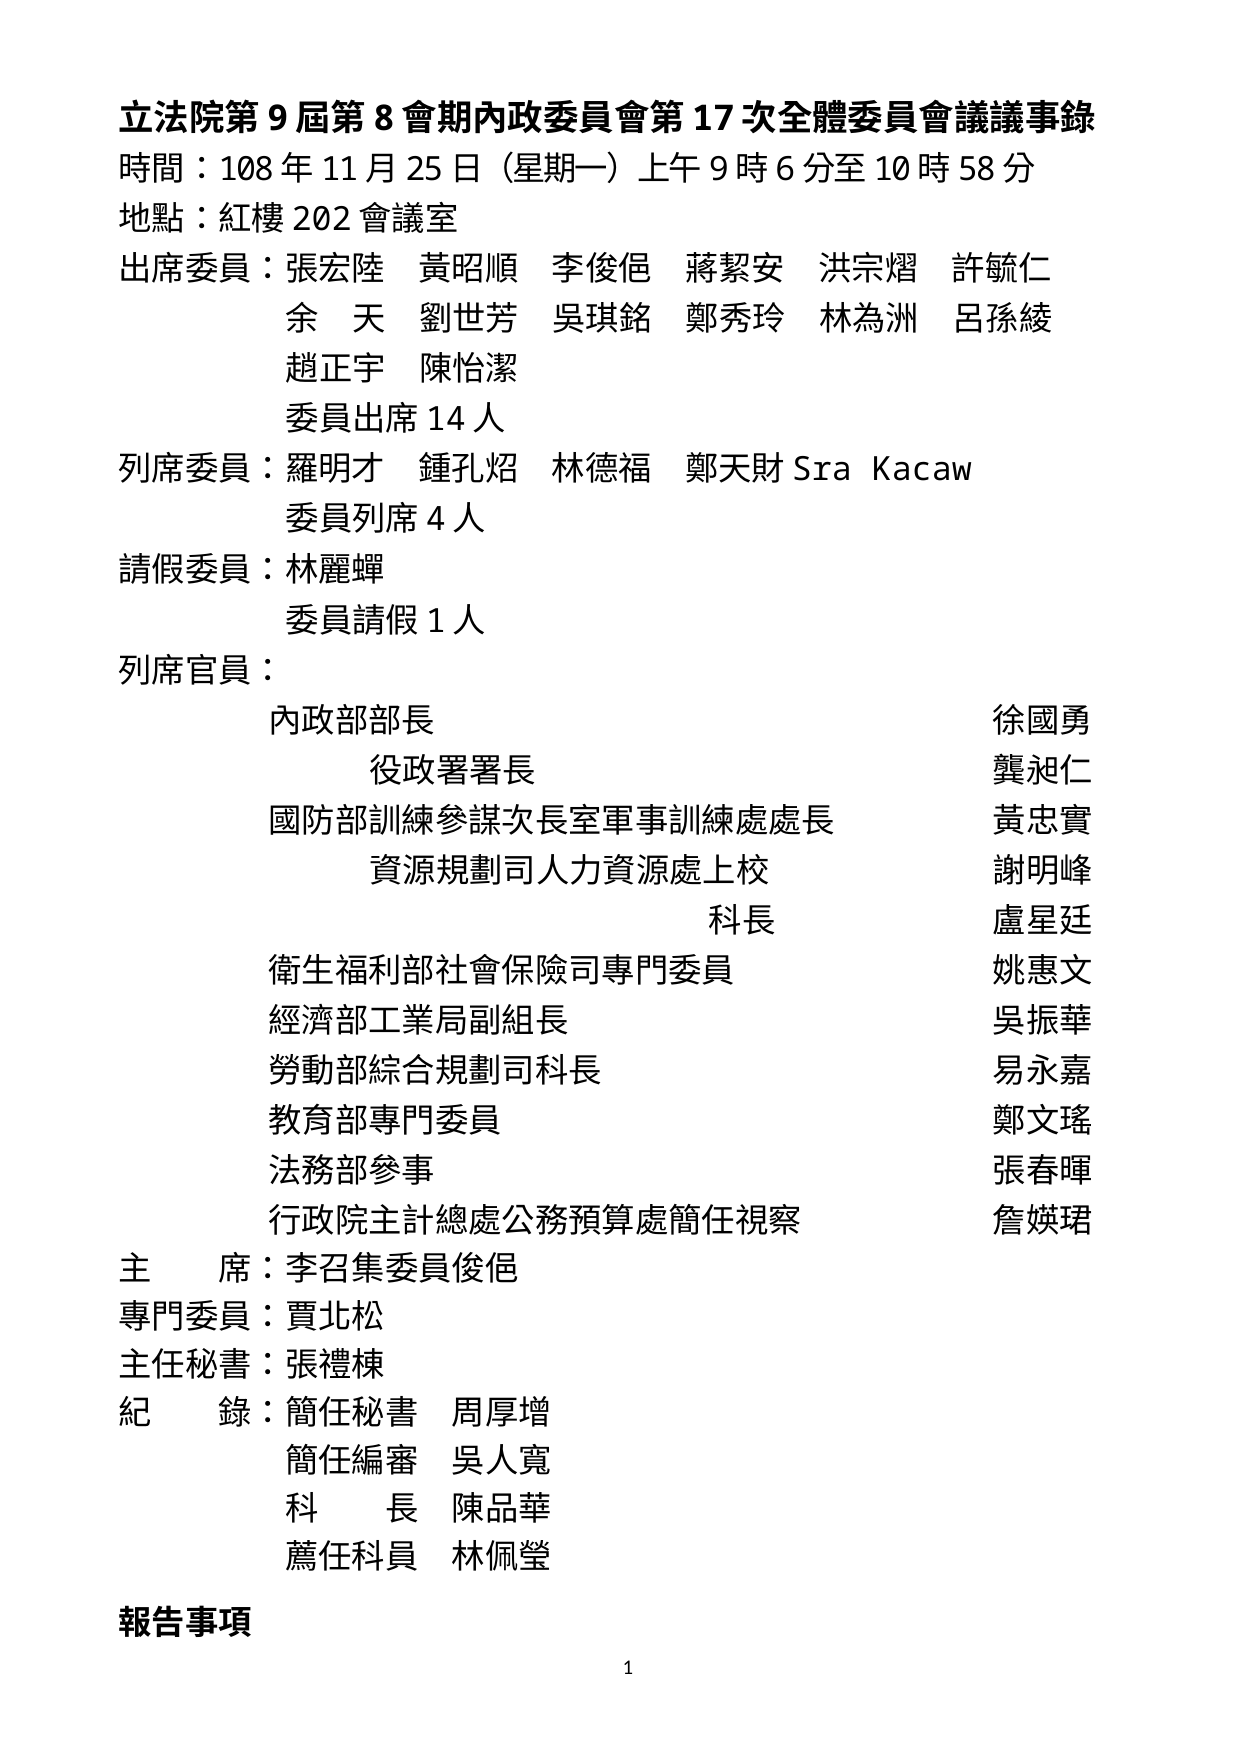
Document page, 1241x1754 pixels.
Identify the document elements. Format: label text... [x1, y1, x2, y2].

text 紀 錄：簡任秘書 周厚增 [118, 1386, 1240, 1434]
text 簡任編審 吳人寬 [118, 1434, 1240, 1482]
text 出席委員：張宏陸 黃昭順 李俊俋 蔣絜安 洪宗熠 許毓仁 [118, 240, 1163, 290]
text 勞動部綜合規劃司科長 易永嘉 [268, 1042, 1137, 1092]
text 主 席：李召集委員俊俋 [118, 1242, 1240, 1290]
text 委員出席14人 [286, 390, 1152, 440]
text 行政院主計總處公務預算處簡任視察 詹媖珺 [268, 1192, 1137, 1242]
text 報告事項 [118, 1596, 1137, 1644]
text 科 長 陳品華 [118, 1482, 1240, 1530]
text 法務部參事 張春暉 [268, 1142, 1137, 1192]
text 役政署署長 龔昶仁 [299, 742, 1137, 792]
text 教育部專門委員 鄭文瑤 [268, 1092, 1137, 1142]
text 薦任科員 林佩瑩 [118, 1530, 1240, 1578]
text 衛生福利部社會保險司專門委員 姚惠文 [268, 942, 1137, 992]
text 科長 盧星廷 [299, 892, 1137, 942]
text 資源規劃司人力資源處上校 謝明峰 [299, 842, 1137, 892]
text 列席官員： [118, 642, 1137, 692]
text 內政部部長 徐國勇 [268, 692, 1137, 742]
text 專門委員：賈北松 [118, 1290, 1240, 1338]
text 地點：紅樓202會議室 [118, 190, 1137, 240]
text 主任秘書：張禮棟 [118, 1338, 1240, 1386]
text 國防部訓練參謀次長室軍事訓練處處長 黃忠實 [268, 792, 1137, 842]
text 余 天 劉世芳 吳琪銘 鄭秀玲 林為洲 呂孫綾 [286, 290, 1152, 340]
text 委員請假1人 [286, 592, 1152, 642]
text 趙正宇 陳怡潔 [286, 340, 1152, 390]
text 委員列席4人 [286, 490, 1152, 540]
text 經濟部工業局副組長 吳振華 [268, 992, 1137, 1042]
text 請假委員：林麗蟬 [118, 540, 1137, 592]
text 列席委員：羅明才 鍾孔炤 林德福 鄭天財Sra Kacaw [118, 440, 1163, 490]
text 時間：108年11月25日（星期一）上午9時6分至10時58分 [118, 140, 1137, 190]
text 立法院第9屆第8會期內政委員會第17次全體委員會議議事錄 [118, 90, 1137, 140]
